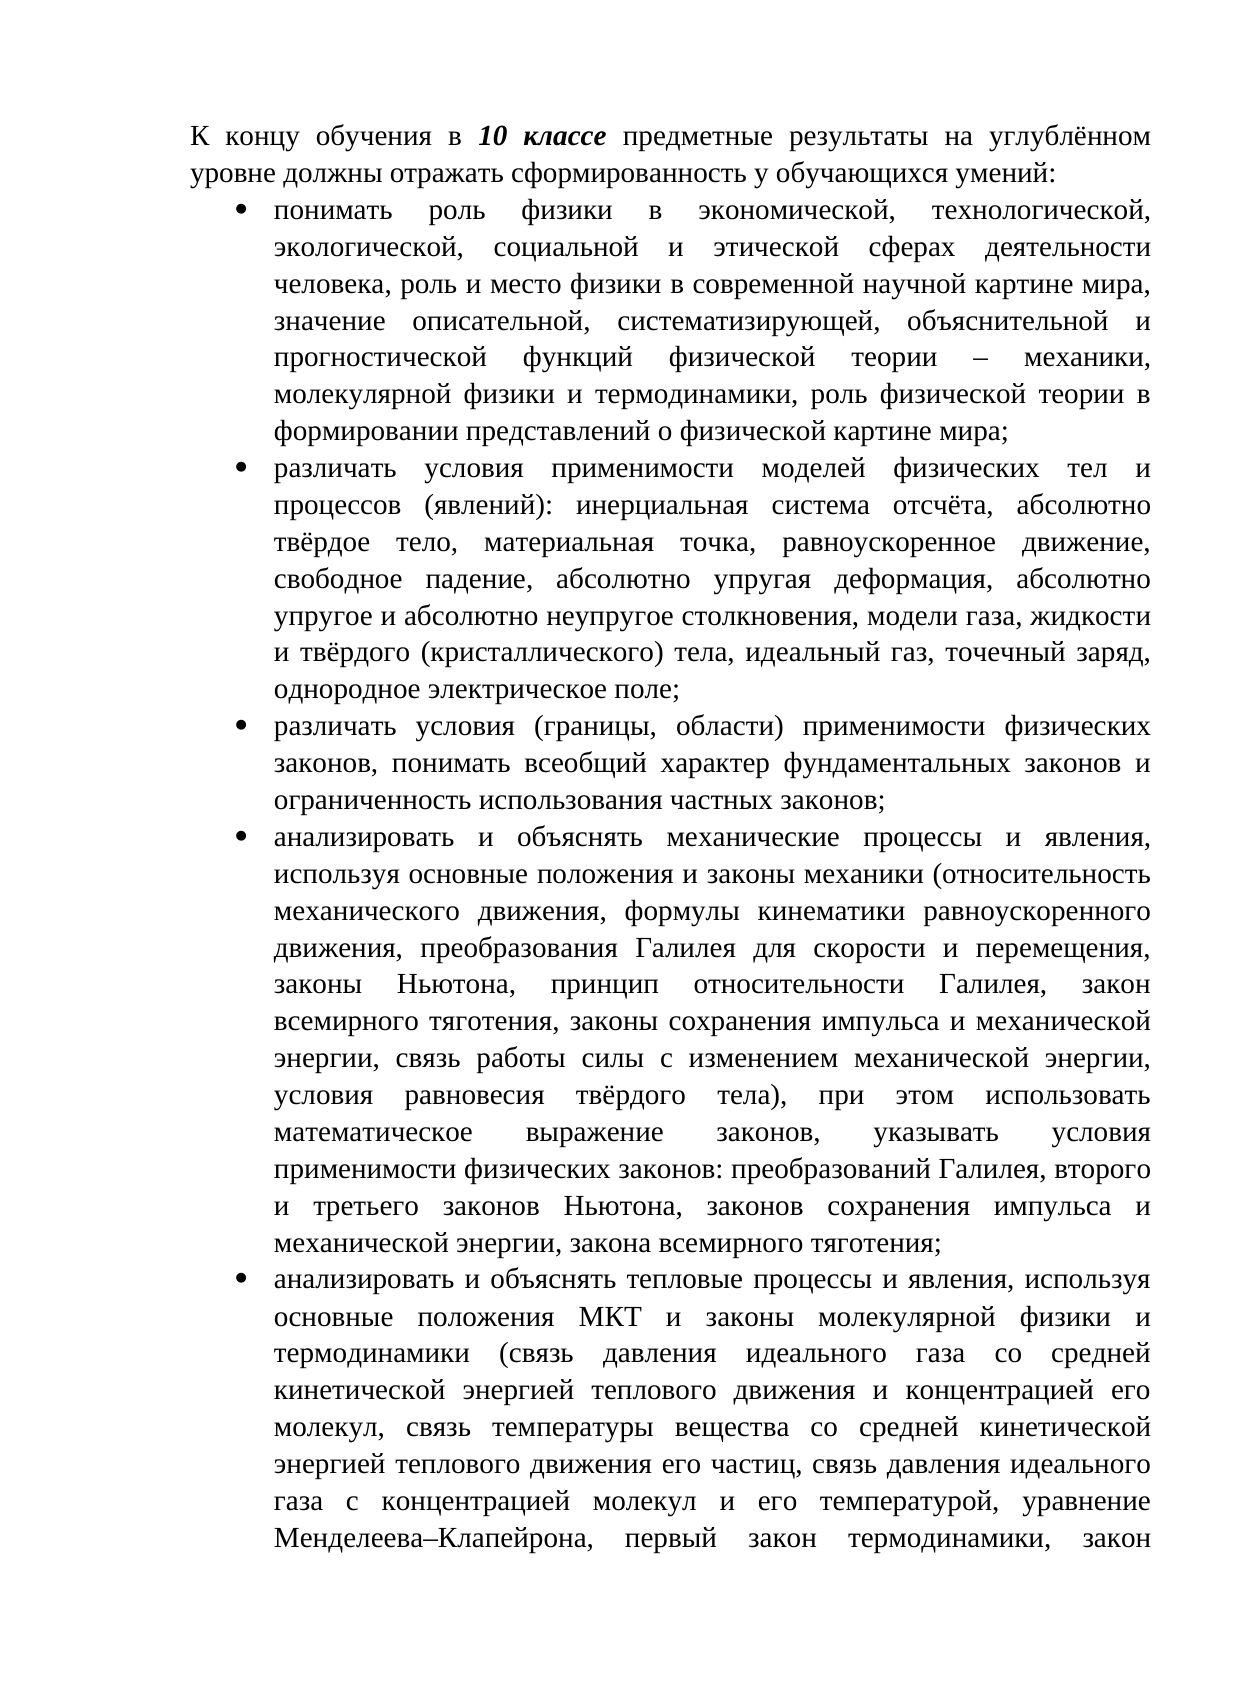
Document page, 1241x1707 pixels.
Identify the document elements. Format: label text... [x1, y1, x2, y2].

list анализировать и объяснять тепловые процессы и явления, используя основные положения МКТ и законы молекулярной физики и термодинамики (связь давления идеального газа со средней кинетической энергией теплового движения и концентрацией его молекул, связь температуры вещества со средней кинетической энергией теплового движения его частиц, связь давления идеального газа с концентрацией молекул и его температурой, уравнение Менделеева–Клапейрона, первый закон термодинамики, закон [236, 1262, 1152, 1553]
list различать условия применимости моделей физических тел и процессов (явлений): инерциальная система отсчёта, абсолютно твёрдое тело, материальная точка, равноускоренное движение, свободное падение, абсолютно упругая деформация, абсолютно упругое и абсолютно неупругое столкновения, модели газа, жидкости и твёрдого (кристаллического) тела, идеальный газ, точечный заряд, однородное электрическое поле; [236, 450, 1152, 705]
text К концу обучения в 10 классе предметные результаты на углублённом уровне должны отражать сформированность у обучающихся умений: [190, 118, 1152, 188]
list различать условия (границы, области) применимости физических законов, понимать всеобщий характер фундаментальных законов и ограниченность использования частных законов; [236, 708, 1152, 816]
list понимать роль физики в экономической, технологической, экологической, социальной и этической сферах деятельности человека, роль и место физики в современной научной картине мира, значение описательной, систематизирующей, объяснительной и прогностической функций физической теории – механики, молекулярной физики и термодинамики, роль физической теории в формировании представлений о физической картине мира; [236, 192, 1152, 447]
list анализировать и объяснять механические процессы и явления, используя основные положения и законы механики (относительность механического движения, формулы кинематики равноускоренного движения, преобразования Галилея для скорости и перемещения, законы Ньютона, принцип относительности Галилея, закон всемирного тяготения, законы сохранения импульса и механической энергии, связь работы силы с изменением механической энергии, условия равновесия твёрдого тела), при этом использовать математическое выражение законов, указывать условия применимости физических законов: преобразований Галилея, второго и третьего законов Ньютона, законов сохранения импульса и механической энергии, закона всемирного тяготения; [236, 819, 1152, 1258]
